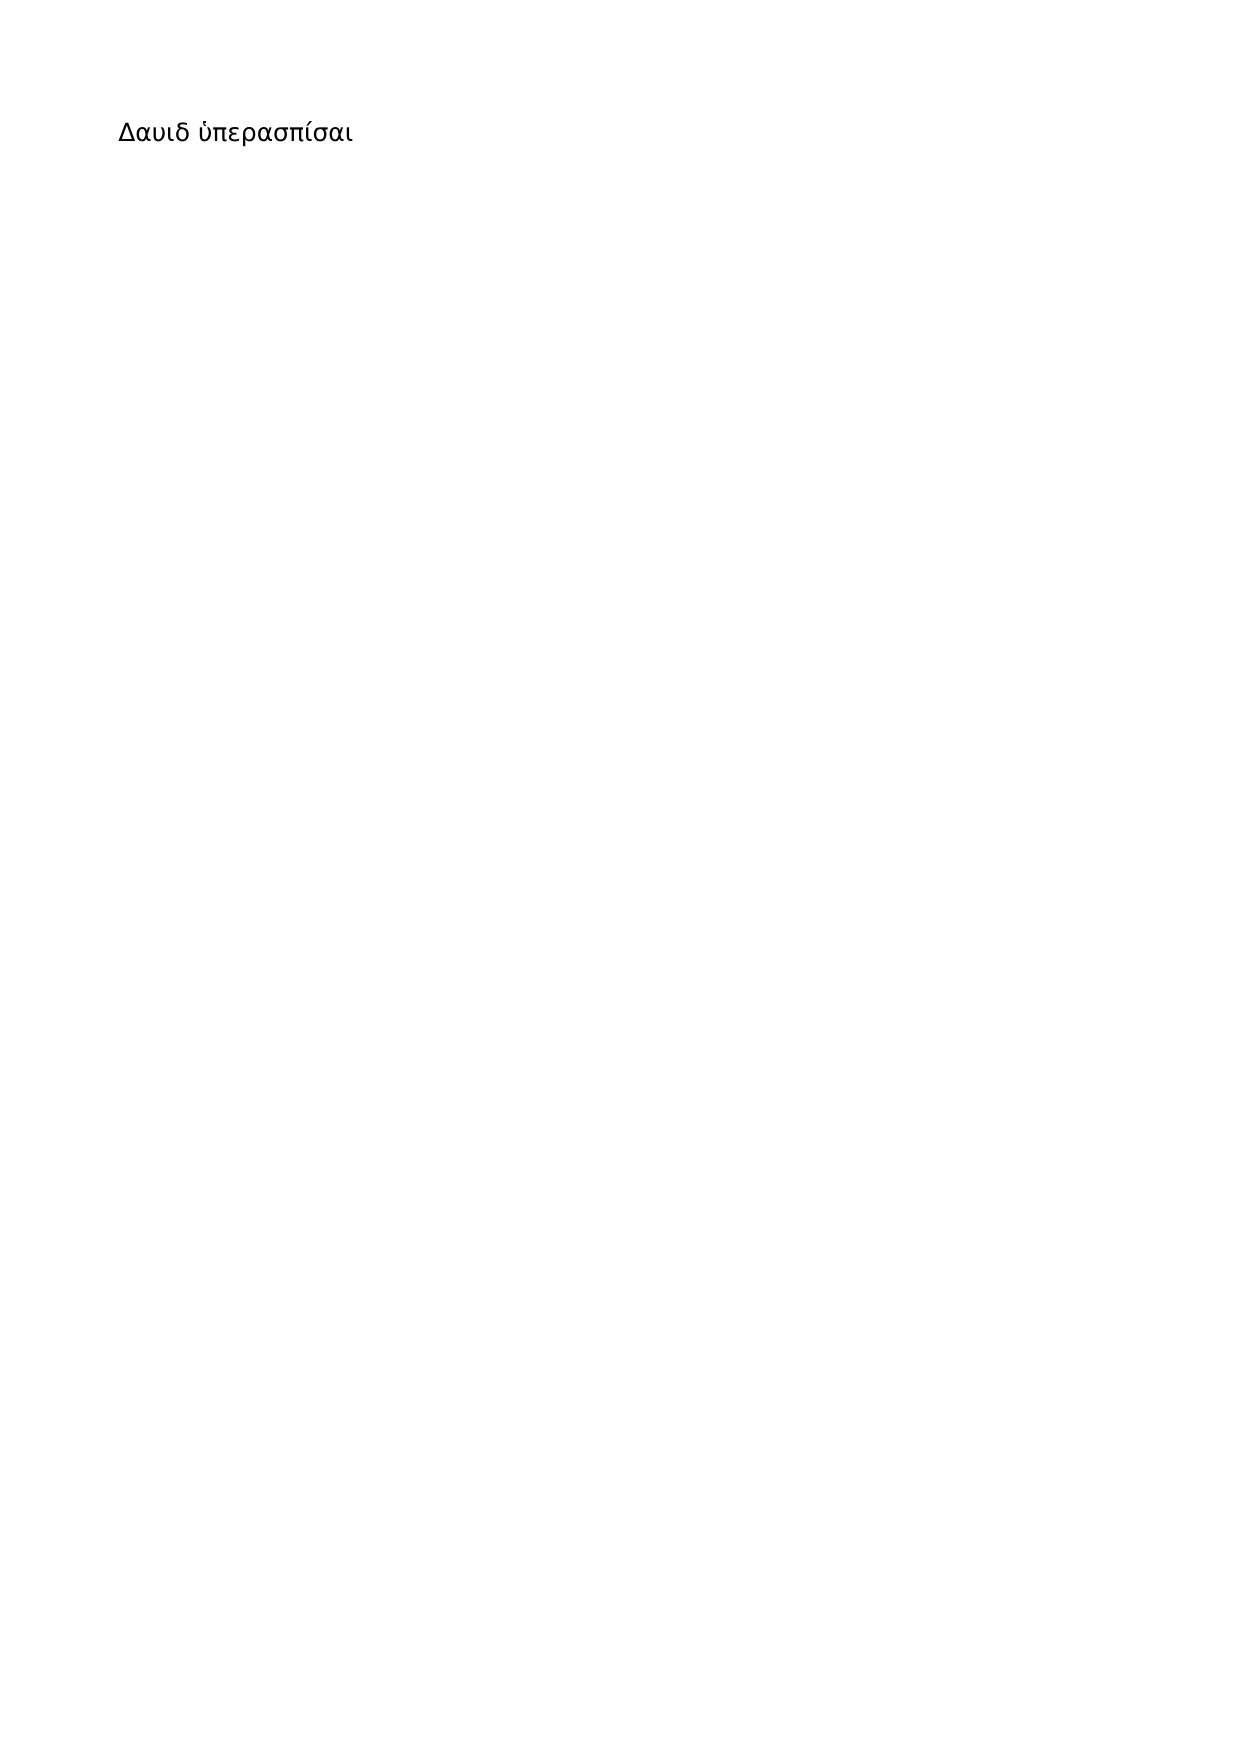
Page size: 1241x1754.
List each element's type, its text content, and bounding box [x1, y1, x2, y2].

text Δαυιδ ὑπερασπίσαι [118, 118, 1122, 147]
